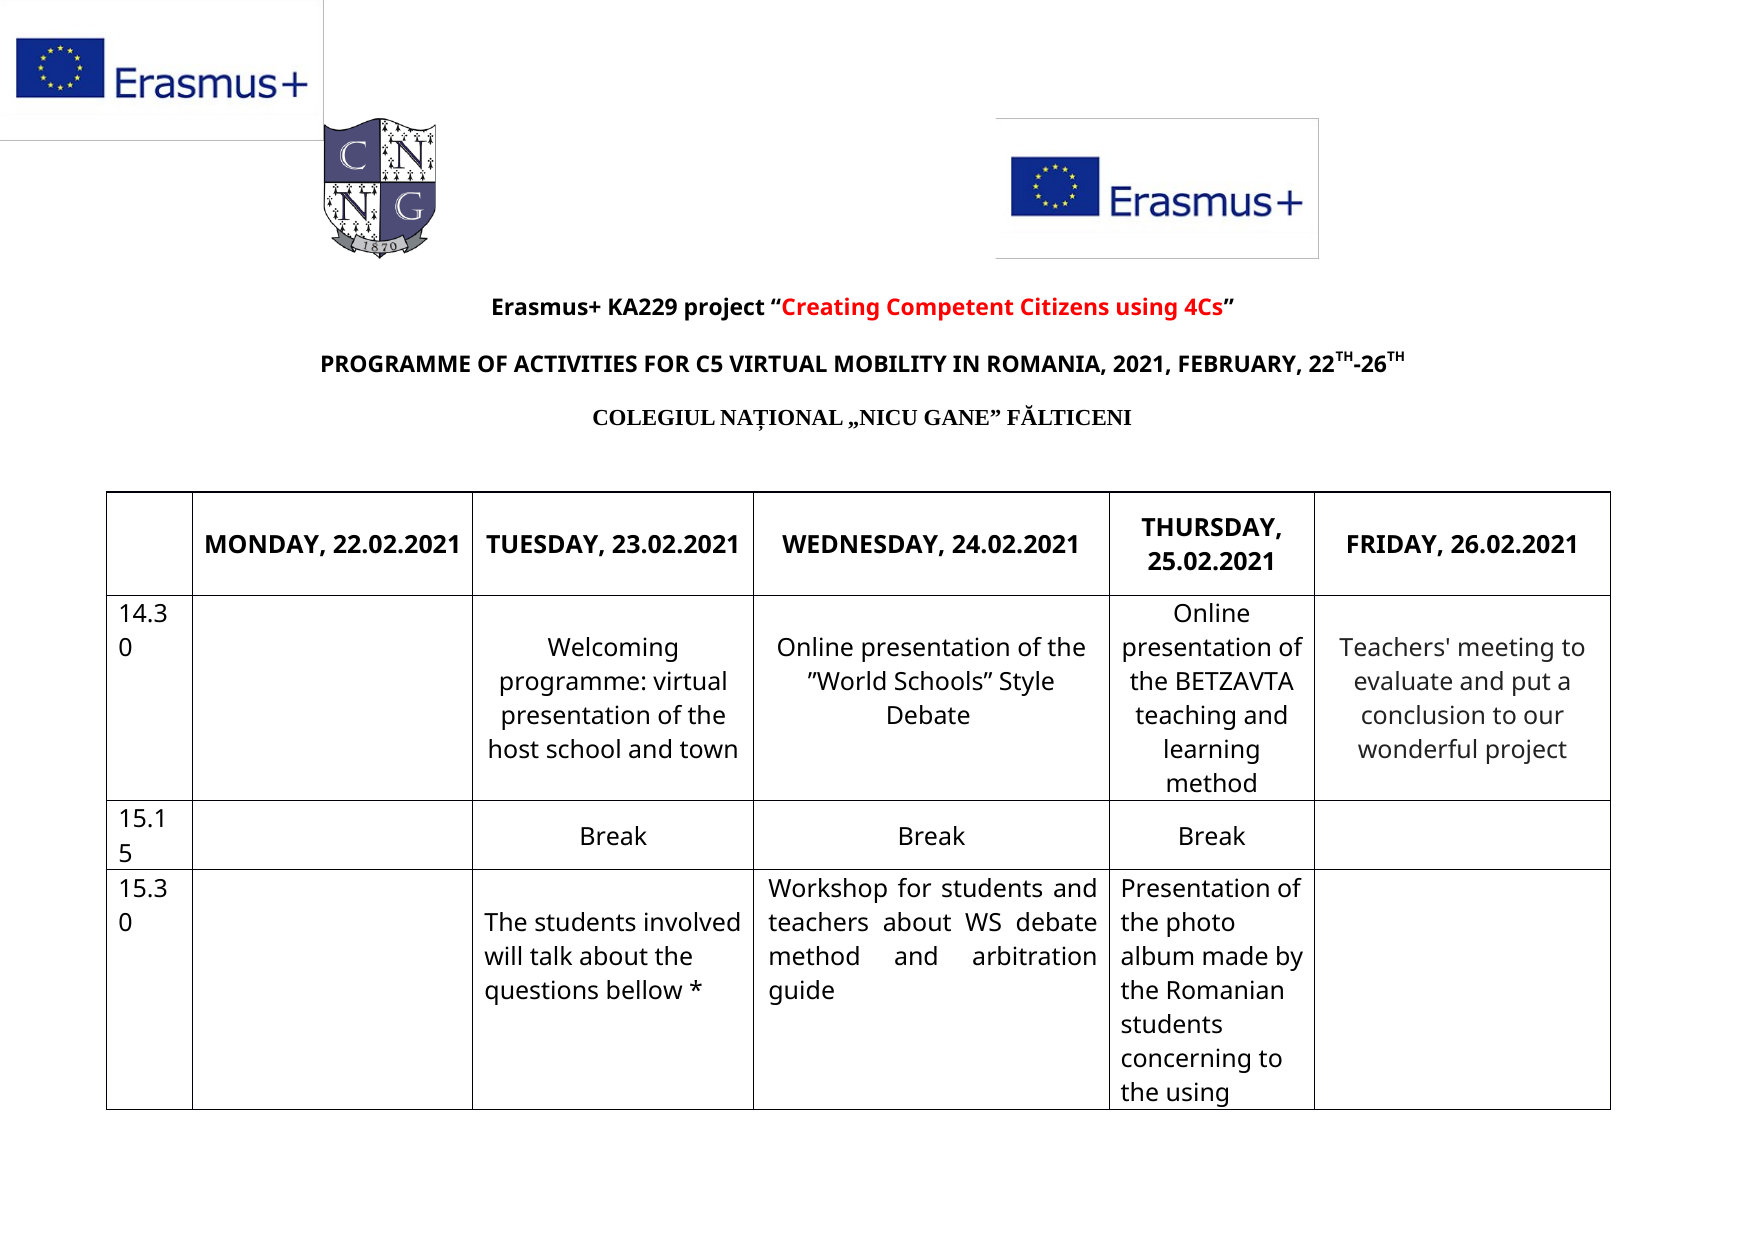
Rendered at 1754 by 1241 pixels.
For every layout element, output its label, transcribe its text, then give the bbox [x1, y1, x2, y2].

table_header TUESDAY, 23.02.2021 [473, 493, 753, 595]
table_cell 15.15 [107, 801, 192, 869]
table_cell Online presentation of the BETZAVTA teaching and learning method [1110, 596, 1314, 800]
text COLEGIUL NAȚIONAL „NICU GANE” FĂLTICENI [118, 404, 1606, 431]
table_cell [193, 801, 472, 869]
table_header MONDAY, 22.02.2021 [193, 493, 472, 595]
table_cell Break [1110, 801, 1314, 869]
table_cell [1315, 870, 1610, 1109]
table_cell 15.30 [107, 870, 192, 1109]
table_cell 14.30 [107, 596, 192, 800]
table_header FRIDAY, 26.02.2021 [1315, 493, 1610, 595]
table_cell Break [473, 801, 753, 869]
table_cell Workshop for students and teachers about WS debate method and arbitration guide [754, 870, 1109, 1109]
text PROGRAMME OF ACTIVITIES FOR C5 VIRTUAL MOBILITY IN ROMANIA, 2021, FEBRUARY, 22TH-26TH [118, 348, 1606, 379]
table_cell Presentation of the photo album made by the Romanian students concerning to the using [1110, 870, 1314, 1109]
table_cell Teachers' meeting to evaluate and put a conclusion to our wonderful project [1315, 596, 1610, 800]
picture [995, 118, 1319, 259]
table_header THURSDAY, 25.02.2021 [1110, 493, 1314, 595]
table_cell Online presentation of the ”World Schools” Style Debate [754, 596, 1109, 800]
table_cell [1315, 801, 1610, 869]
text Erasmus+ KA229 project “Creating Competent Citizens using 4Cs” [118, 291, 1606, 322]
table_cell Welcoming programme: virtual presentation of the host school and town [473, 596, 753, 800]
table_cell [193, 870, 472, 1109]
table_header [107, 493, 192, 595]
table_cell [193, 596, 472, 800]
table_cell The students involved will talk about the questions bellow * [473, 870, 753, 1109]
table_header WEDNESDAY, 24.02.2021 [754, 493, 1109, 595]
picture [0, 0, 436, 259]
table_cell Break [754, 801, 1109, 869]
